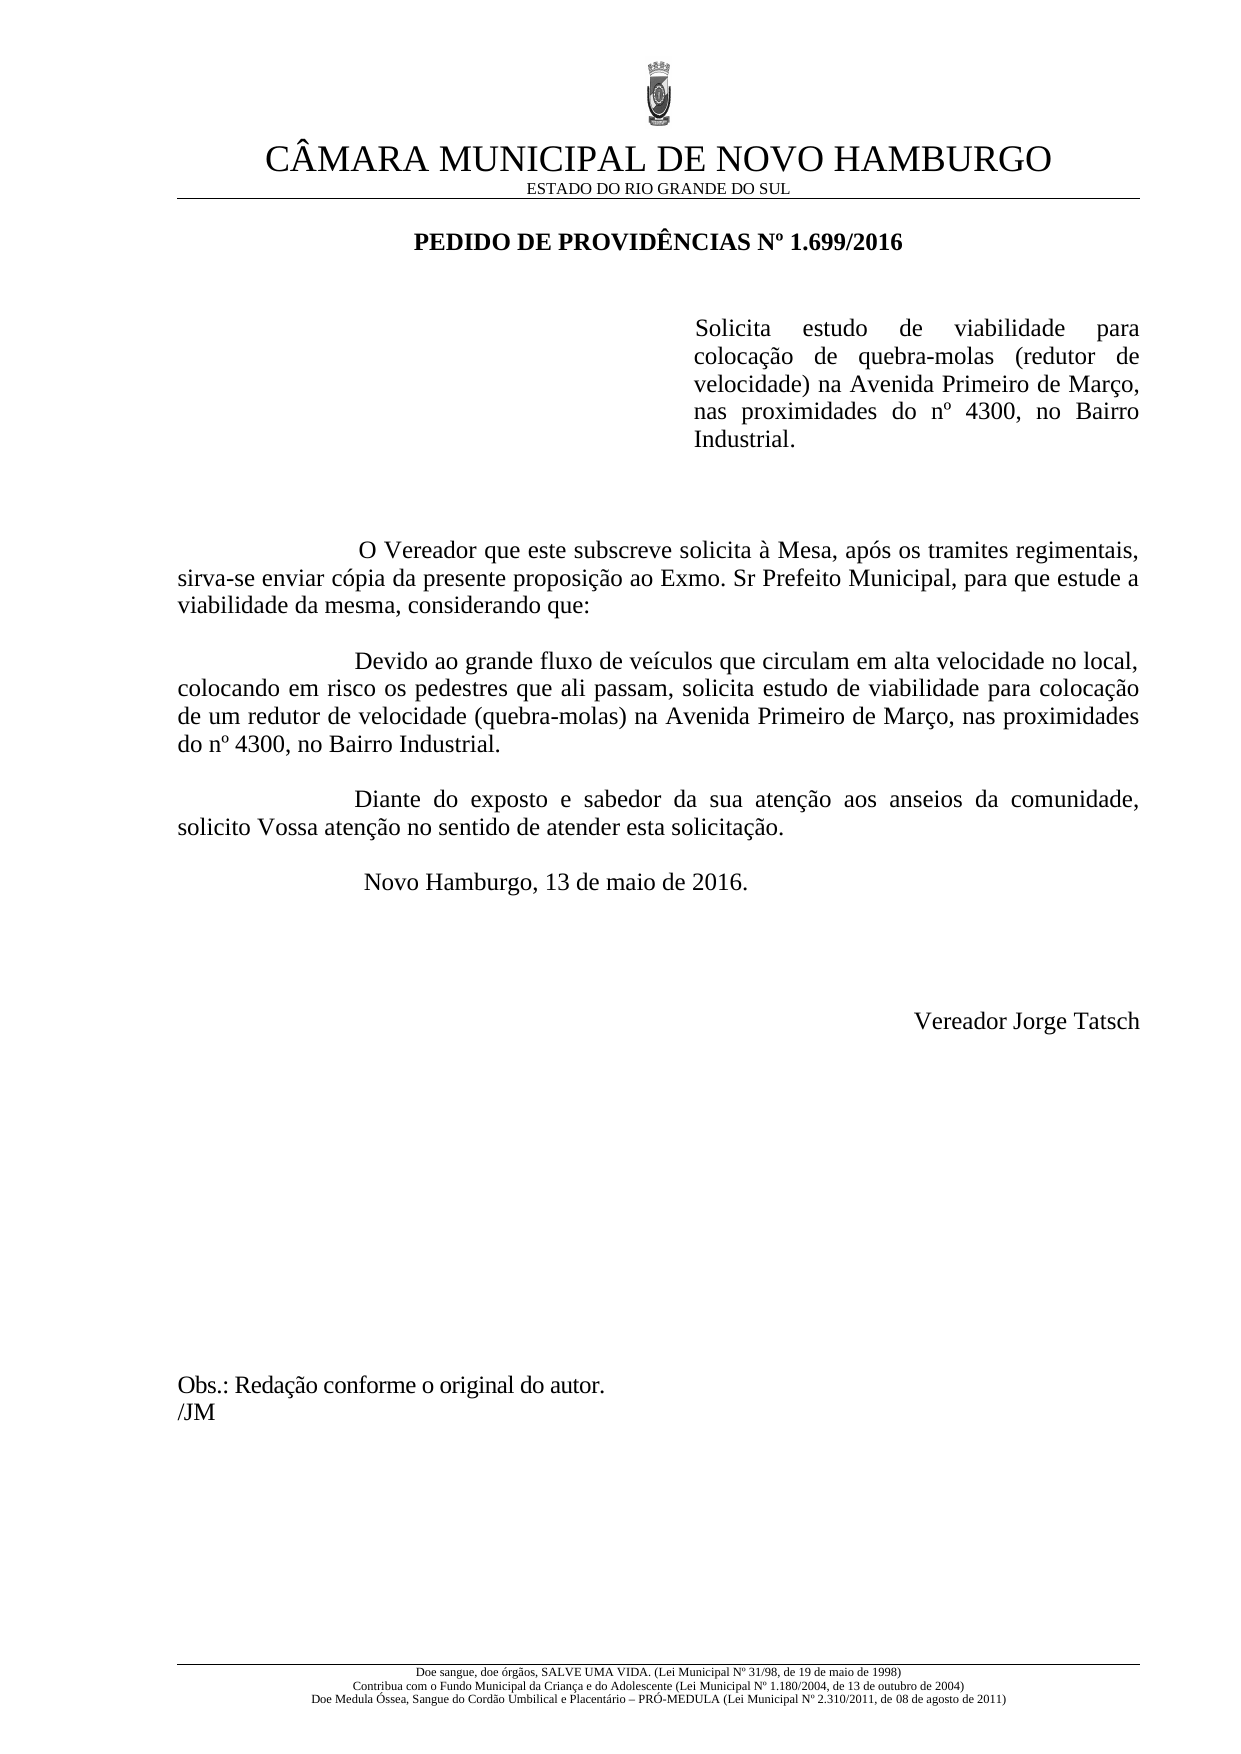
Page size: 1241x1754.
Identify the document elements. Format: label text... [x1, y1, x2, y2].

text Vereador Jorge Tatsch [177, 1007, 1140, 1035]
text O Vereador que este subscreve solicita à Mesa, após os tramites regimentais, sirva-se enviar cópia da presente proposição ao Exmo. Sr Prefeito Municipal, para que estude a viabilidade da mesma, considerando que: [177, 536, 1140, 619]
text Solicita estudo de viabilidade para colocação de quebra-molas (redutor de velocidade) na Avenida Primeiro de Março, nas proximidades do nº 4300, no Bairro Industrial. [693, 314, 1140, 453]
text Obs.: Redação conforme o original do autor. [177, 1371, 1140, 1398]
text Novo Hamburgo, 13 de maio de 2016. [177, 868, 1140, 896]
text Devido ao grande fluxo de veículos que circulam em alta velocidade no local, colocando em risco os pedestres que ali passam, solicita estudo de viabilidade para colocação de um redutor de velocidade (quebra-molas) na Avenida Primeiro de Março, nas proximidades do nº 4300, no Bairro Industrial. [177, 647, 1140, 758]
text PEDIDO DE PROVIDÊNCIAS Nº 1.699/2016 [177, 228, 1140, 256]
text /JM [177, 1398, 1140, 1426]
text Diante do exposto e sabedor da sua atenção aos anseios da comunidade, solicito Vossa atenção no sentido de atender esta solicitação. [177, 785, 1140, 841]
